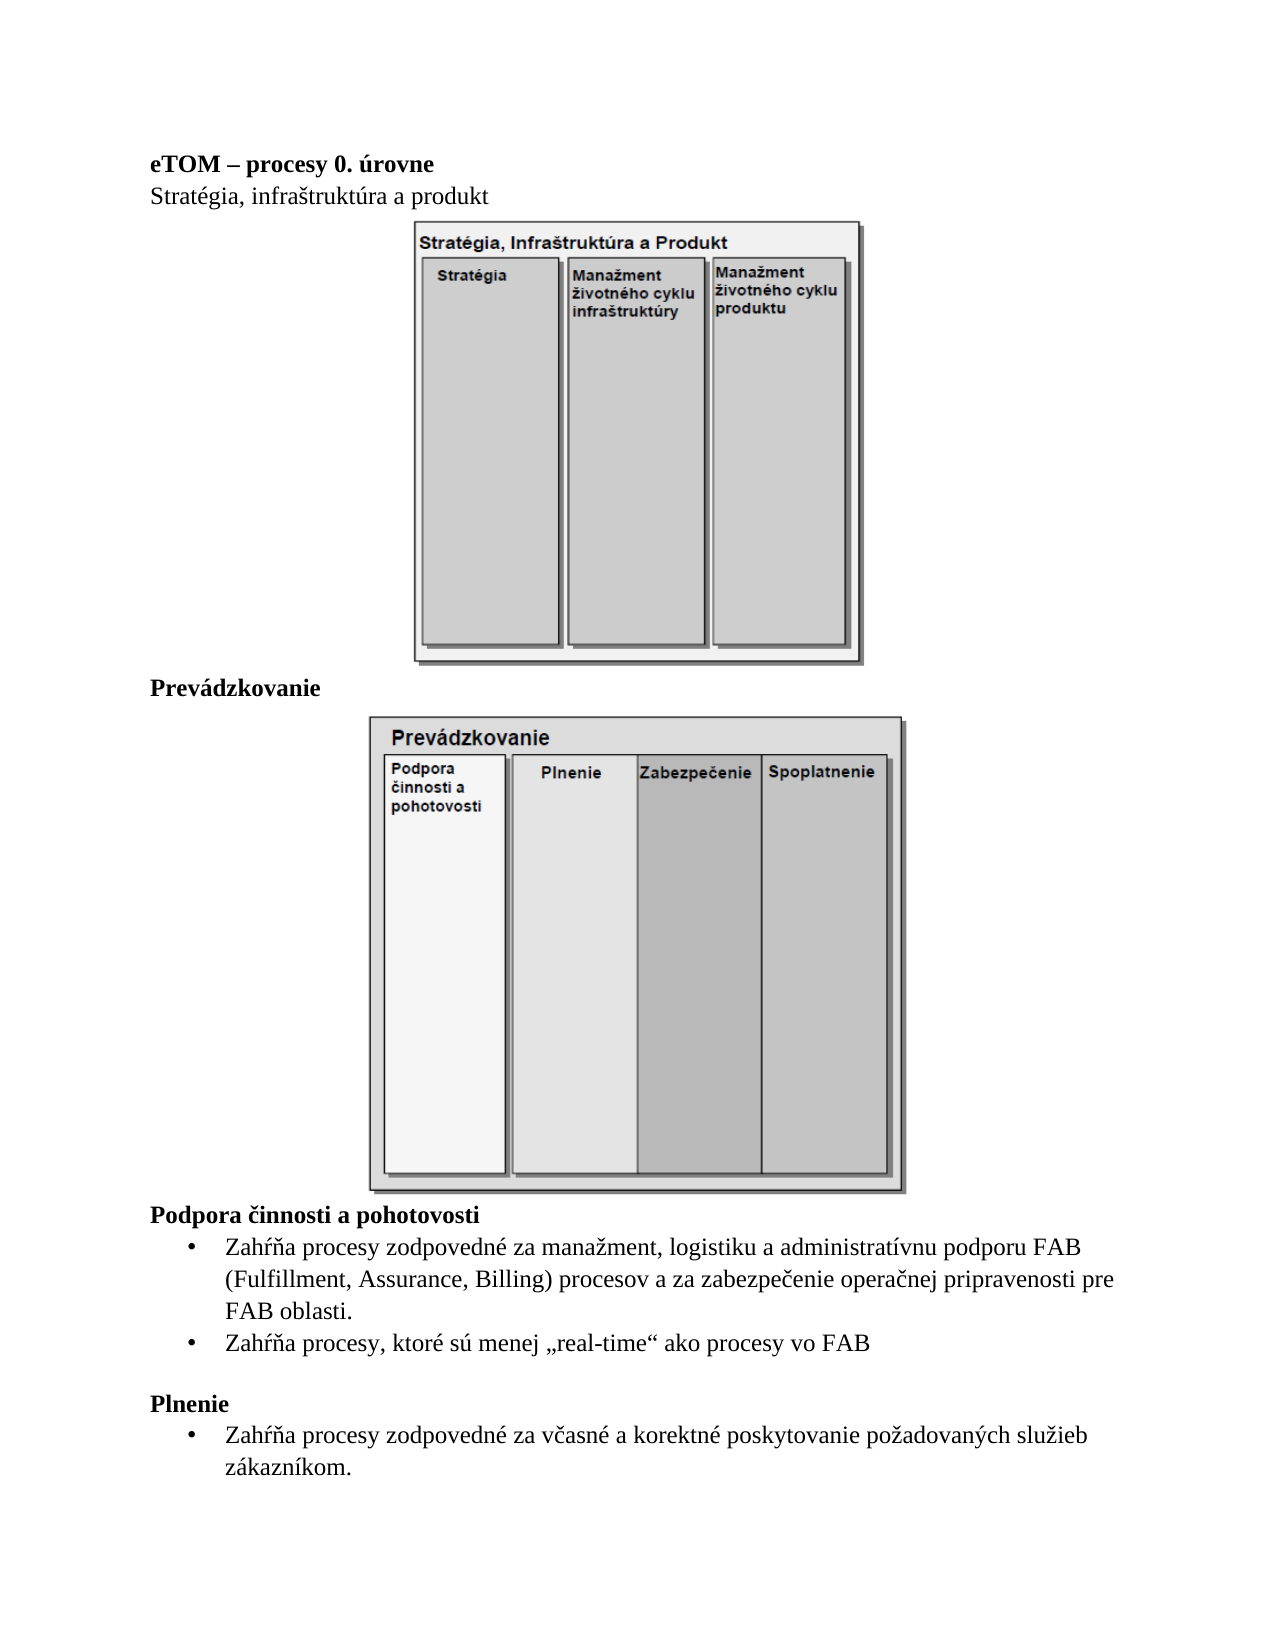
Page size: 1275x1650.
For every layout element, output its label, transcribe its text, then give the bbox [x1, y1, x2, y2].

list Zahŕňa procesy, ktoré sú menej „real-time“ ako procesy vo FAB [187, 1329, 1125, 1356]
list Zahŕňa procesy zodpovedné za manažment, logistiku a administratívnu podporu FAB (Fulfillment, Assurance, Billing) procesov a za zabezpečenie operačnej pripravenosti pre FAB oblasti. [187, 1233, 1125, 1324]
list Zahŕňa procesy zodpovedné za včasné a korektné poskytovanie požadovaných služieb zákazníkom. [187, 1422, 1125, 1481]
picture [404, 213, 871, 670]
text eTOM – procesy 0. úrovne Stratégia, infraštruktúra a produkt [150, 150, 1125, 209]
picture [362, 712, 913, 1202]
text Plnenie [150, 1390, 1125, 1417]
text Prevádzkovanie Podpora činnosti a pohotovosti [150, 213, 1125, 1229]
